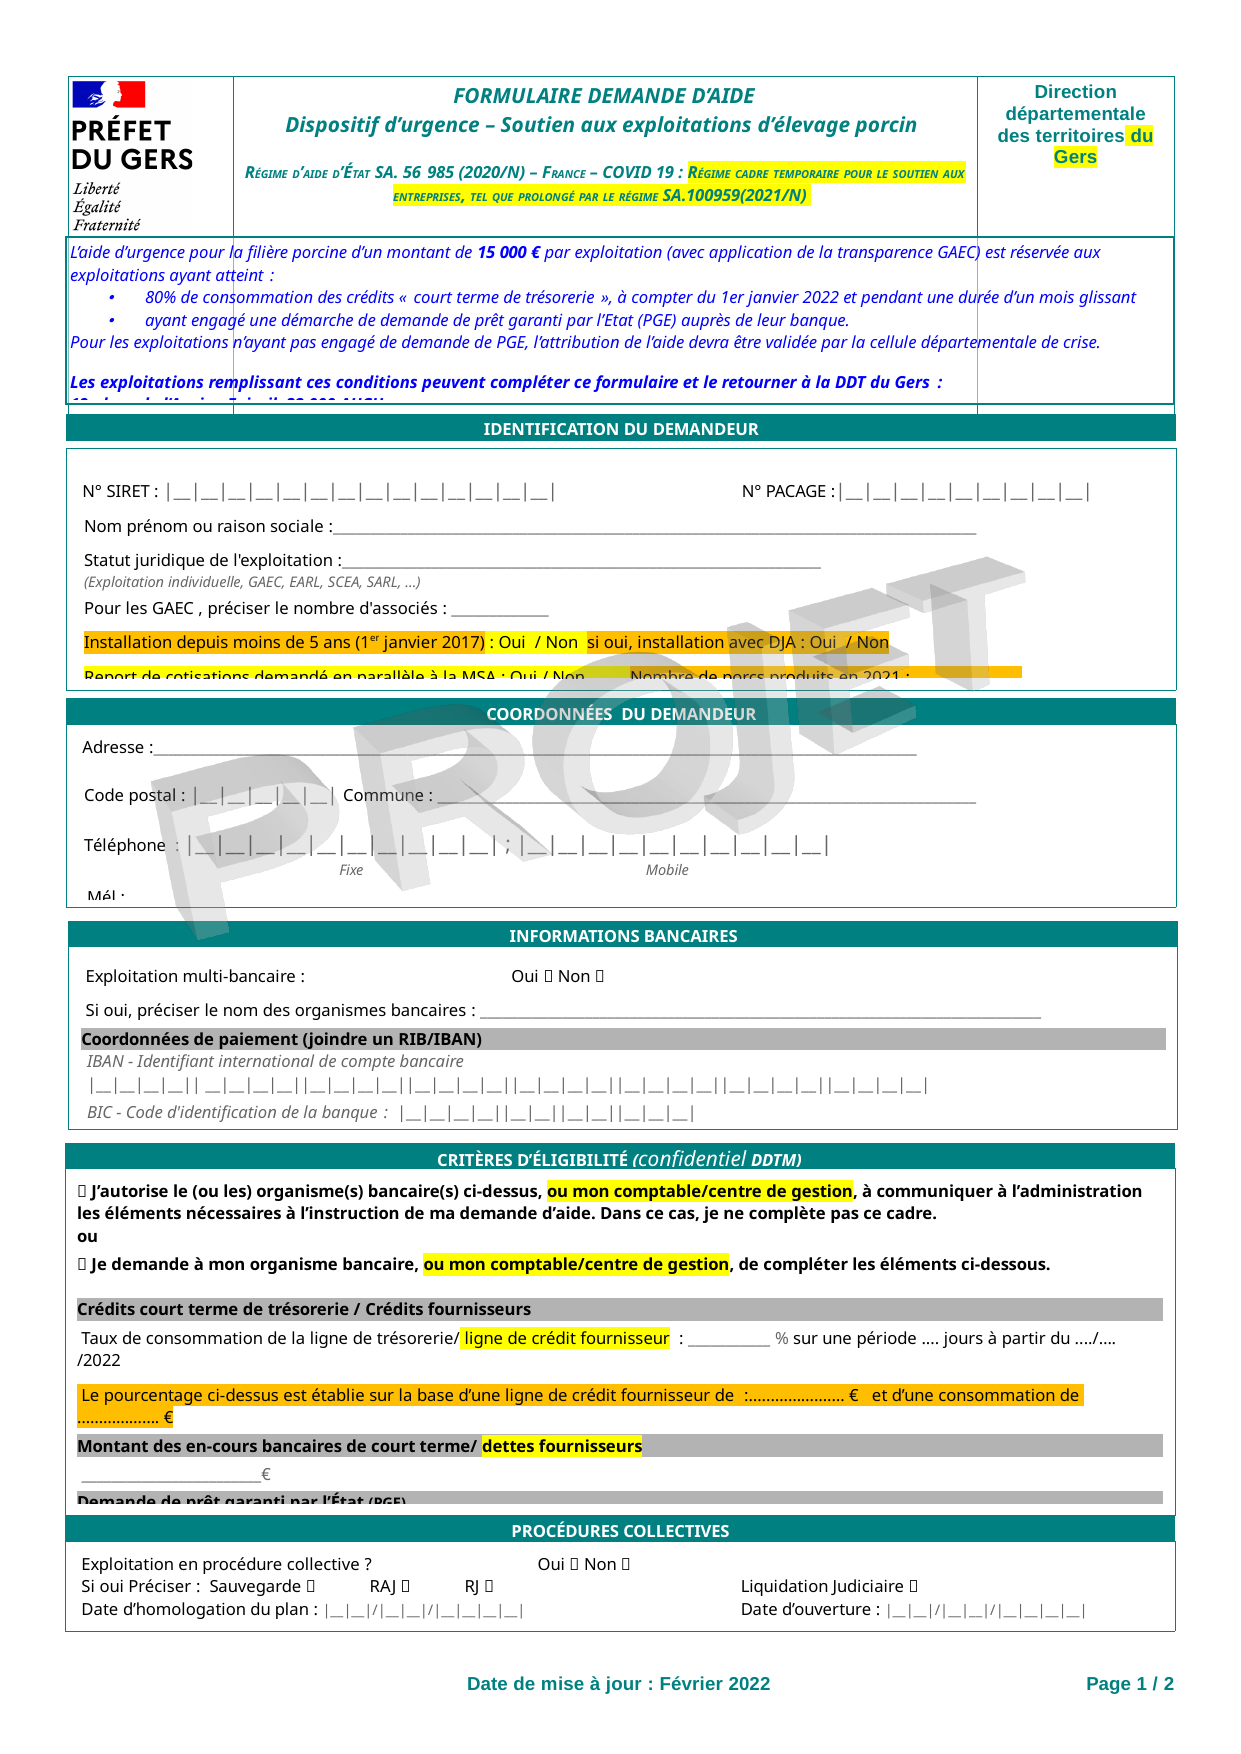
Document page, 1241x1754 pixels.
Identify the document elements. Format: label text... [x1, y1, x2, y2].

text Crédits court terme de trésorerie / Crédits fournisseurs [77, 1298, 1163, 1321]
text Demande de prêt garanti par l’État (PGE) [77, 1491, 1163, 1504]
text Le pourcentage ci-dessus est établie sur la base d’une ligne de crédit fournisseur de :…..….……….… € et d’une consommation de ………………. € [77, 1383, 1163, 1428]
text Pour les GAEC , préciser le nombre d'associés : _____________ [84, 597, 835, 619]
table_header FORMULAIRE DEMANDE D’AIDE Dispositif d’urgence – Soutien aux exploitations d’élevage porcin Régime d’aide d’État SA. 56 985 (2020/N) – France – COVID 19 : Régime cadre temporaire pour le soutien aux entreprises, tel que prolongé par le régime SA.100959(2021/N) [234, 405, 977, 414]
text BIC - Code d'identification de la banque : |__|__|__|__||__|__||__|__||__|__|__| [87, 1101, 1159, 1117]
table_header [69, 405, 233, 414]
text Statut juridique de l'exploitation :________________________________________________________________ [84, 549, 1158, 572]
table_header Direction départementale des territoires du Gers [978, 77, 1174, 235]
text Coordonnées du demandeur [907, 702, 1175, 723]
text Identification du demandeur [67, 418, 1175, 440]
text Installation depuis moins de 5 ans (1er janvier 2017) : Oui / Non si oui, installation avec DJA : Oui / Non [84, 631, 729, 654]
text Téléphone : |__|__|__|__|__|__|__|__|__|__| ; |__|__|__|__|__|__|__|__|__|__| [301, 829, 374, 858]
text Pour les exploitations n’ayant pas engagé de demande de PGE, l’attribution de l’aide devra être validée par la cellule départementale de crise. [70, 331, 1170, 353]
text Date d’homologation du plan : |__|__|/|__|__|/|__|__|__|__| Date d’ouverture : |__|__|/|__|__|/|__|__|__|__| [77, 1598, 1163, 1619]
text Exploitation en procédure collective ? Oui  Non  [77, 1553, 1163, 1575]
table_header FORMULAIRE DEMANDE D’AIDE Dispositif d’urgence – Soutien aux exploitations d’élevage porcin Régime d’aide d’État SA. 56 985 (2020/N) – France – COVID 19 : Régime cadre temporaire pour le soutien aux entreprises, tel que prolongé par le régime SA.100959(2021/N) [234, 77, 977, 235]
text Coordonnées de paiement (joindre un RIB/IBAN) [81, 1028, 1166, 1050]
text [84, 858, 170, 880]
text [1000, 572, 1158, 591]
text ou [77, 1225, 1163, 1247]
text Report de cotisations demandé en parallèle à la MSA : Oui / Non Nombre de porcs produits en 2021 : ........................ [84, 666, 582, 678]
text CRITÈRES D’ÉLIGIBILITÉ (confidentiel DDTM) [66, 1144, 1174, 1167]
text Coordonnées du demandeur [67, 702, 542, 723]
text [985, 597, 1158, 619]
text N° SIRET : |__|__|__|__|__|__|__|__|__|__|__|__|__|__| N° PACAGE :|__|__|__|__|__|__|__|__|__| [78, 477, 1166, 503]
text Mobile [427, 858, 1158, 880]
table_header [978, 405, 1174, 414]
text Montant des en-cours bancaires de court terme/ dettes fournisseurs [77, 1434, 1163, 1457]
picture [72, 81, 193, 231]
text Code postal : |__|__|__|__|__| Commune : ________________________________________________________________________ [784, 781, 1158, 807]
table_header [69, 77, 233, 235]
text (Exploitation individuelle, GAEC, EARL, SCEA, SARL, …) [84, 572, 928, 591]
text Adresse :______________________________________________________________________________________________________ [791, 736, 1164, 758]
text L’aide d’urgence pour la filière porcine d’un montant de 15 000 € par exploitation (avec application de la transparence GAEC) est réservée aux exploitations ayant atteint : [70, 241, 1170, 286]
text Taux de consommation de la ligne de trésorerie/ ligne de crédit fournisseur : ___________ % sur une période .... jours à partir du ..../…. /2022 [77, 1327, 1163, 1372]
text Fixe [235, 858, 392, 880]
text Informations bancaireS [69, 925, 1177, 945]
text Exploitation multi-bancaire : Oui  Non  [81, 965, 1166, 987]
text ________________________€ [77, 1463, 1163, 1485]
text Si oui Préciser : Sauvegarde  RAJ  RJ  Liquidation Judiciaire  [77, 1575, 1163, 1598]
text  J’autorise le (ou les) organisme(s) bancaire(s) ci-dessus, ou mon comptable/centre de gestion, à communiquer à l’administration les éléments nécessaires à l’instruction de ma demande d’aide. Dans ce cas, je ne complète pas ce cadre. [77, 1180, 1163, 1225]
text Coordonnées du demandeur [601, 702, 676, 723]
text  Je demande à mon organisme bancaire, ou mon comptable/centre de gestion, de compléter les éléments ci-dessous. [77, 1253, 1163, 1276]
text Les exploitations remplissant ces conditions peuvent compléter ce formulaire et le retourner à la DDT du Gers : [70, 371, 1170, 393]
text Si oui, préciser le nom des organismes bancaires : ___________________________________________________________________________ [81, 999, 1166, 1022]
text Mél : ________________________________________________________________________________________________________ [221, 886, 1158, 895]
text Nom prénom ou raison sociale :______________________________________________________________________________________ [84, 515, 1158, 537]
text |__|__|__|__|| __|__|__|__||__|__|__|__||__|__|__|__||__|__|__|__||__|__|__|__||__|__|__|__||__|__|__|__| [87, 1073, 1159, 1095]
text Téléphone : |__|__|__|__|__|__|__|__|__|__| ; |__|__|__|__|__|__|__|__|__|__| [84, 829, 166, 858]
text Téléphone : |__|__|__|__|__|__|__|__|__|__| ; |__|__|__|__|__|__|__|__|__|__| [526, 829, 1158, 858]
text Adresse :______________________________________________________________________________________________________ [78, 736, 358, 758]
text PROCÉDURES COLLECTIVES [66, 1519, 1174, 1540]
list 80% de consommation des crédits « court terme de trésorerie », à compter du 1er janvier 2022 et pendant une durée d’un mois glissant [107, 286, 1170, 308]
text Installation depuis moins de 5 ans (1er janvier 2017) : Oui / Non si oui, installation avec DJA : Oui / Non [987, 631, 1158, 654]
text Téléphone : |__|__|__|__|__|__|__|__|__|__| ; |__|__|__|__|__|__|__|__|__|__| [422, 829, 517, 858]
text IBAN - Identifiant international de compte bancaire [87, 1050, 1159, 1073]
text 19 place de l’Ancien Foirail, 32 000 AUCH [70, 393, 1170, 400]
list ayant engagé une démarche de demande de prêt garanti par l’Etat (PGE) auprès de leur banque. [107, 308, 1170, 331]
